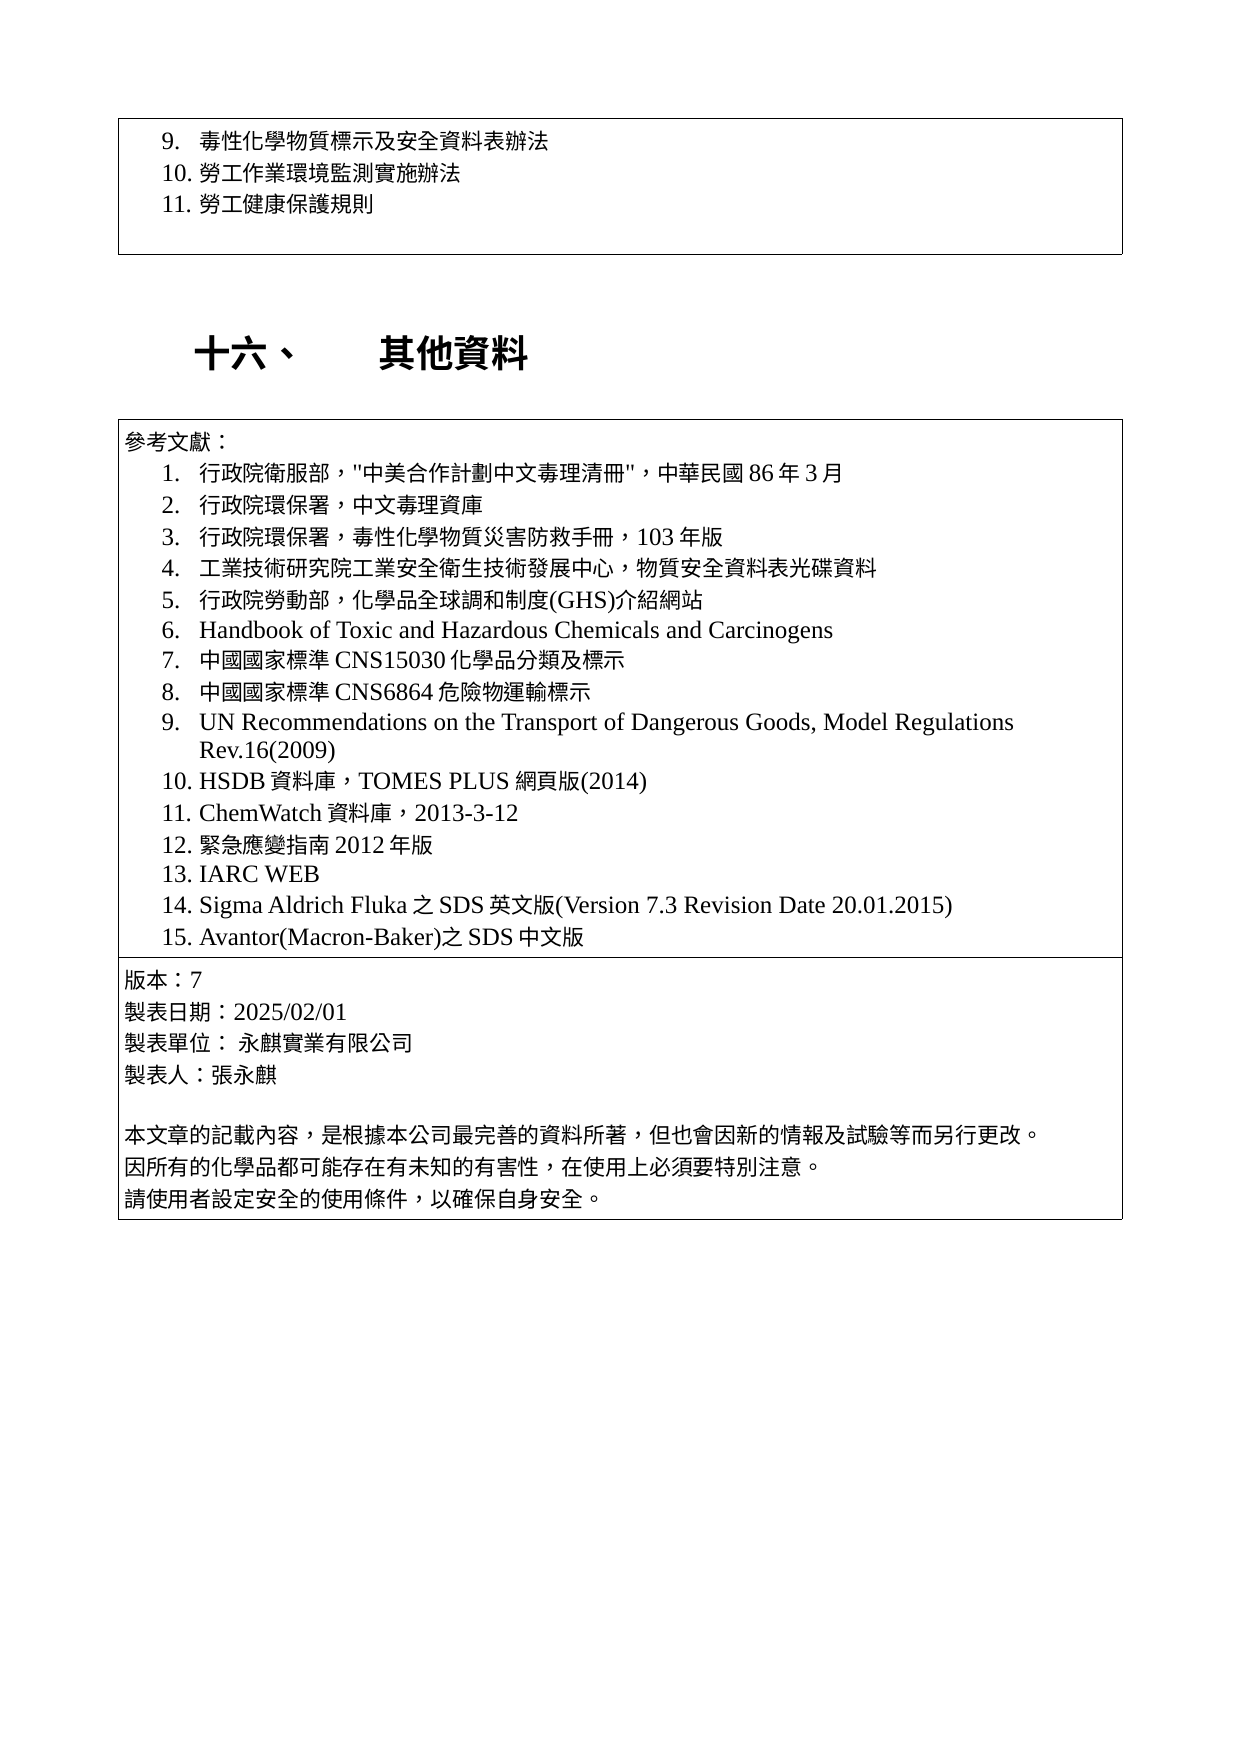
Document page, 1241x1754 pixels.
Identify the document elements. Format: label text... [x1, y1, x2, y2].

table_header 參考文獻： 行政院衛服部，"中美合作計劃中文毒理清冊"，中華民國86年3月 行政院環保署，中文毒理資庫 行政院環保署，毒性化學物質災害防救手冊，103年版 工業技術研究院工業安全衛生技術發展中心，物質安全資料表光碟資料 行政院勞動部，化學品全球調和制度(GHS)介紹網站 Handbook of Toxic and Hazardous Chemicals and Carcinogens 中國國家標準CNS15030化學品分類及標示 中國國家標準CNS6864危險物運輸標示 UN Recommendations on the Transport of Dangerous Goods, Model Regulations Rev.16(2009) HSDB資料庫，TOMES PLUS網頁版(2014) ChemWatch資料庫，2013-3-12 緊急應變指南2012年版 IARC WEB Sigma Aldrich Fluka之SDS英文版(Version 7.3 Revision Date 20.01.2015) Avantor(Macron-Baker)之SDS中文版 [119, 420, 1122, 957]
subtitle 其他資料 [193, 323, 1122, 378]
table_header 適用法規： 職業安全衛生法 危害性化學品標示及則 特定化學物質危害預防標準 勞工作業場所容許暴露標準 道路交通安全規則 事業廢棄物貯存清除處理方法及設施標準 毒性化學物質管理法 公共危險物品及可燃性高壓氣體設置標準暨安全管理辦法 毒性化學物質標示及安全資料表辦法 勞工作業環境監測實施辦法 勞工健康保護規則 [119, 119, 1122, 253]
table_cell 版本：7 製表日期：2025/02/01 製表單位： 永麒實業有限公司 製表人：張永麒 本文章的記載內容，是根據本公司最完善的資料所著，但也會因新的情報及試驗等而另行更改。 因所有的化學品都可能存在有未知的有害性，在使用上必須要特別注意。 請使用者設定安全的使用條件，以確保自身安全。 [119, 958, 1122, 1219]
